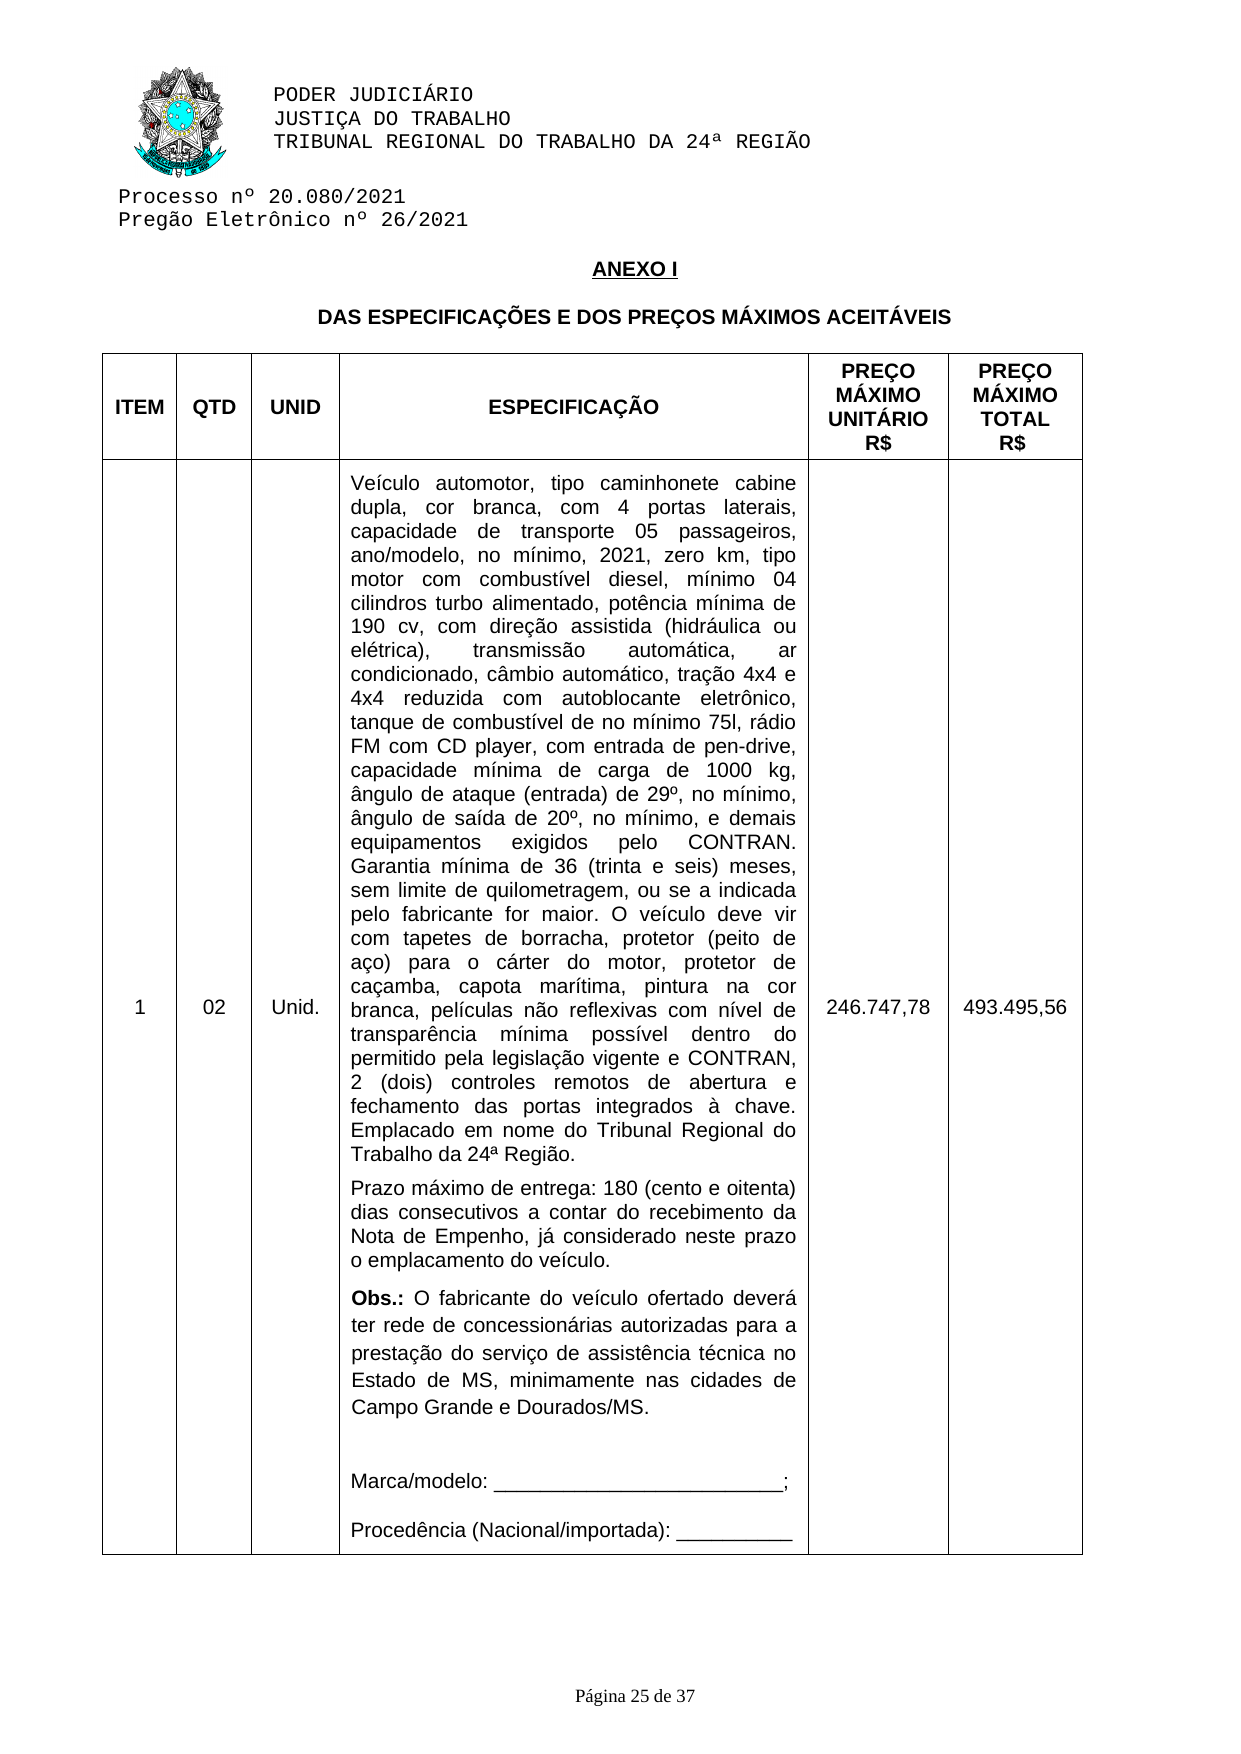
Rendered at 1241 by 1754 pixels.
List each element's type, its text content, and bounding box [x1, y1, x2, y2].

table_header UNID [252, 354, 339, 459]
table_header PREÇO MÁXIMO TOTAL R$ [949, 354, 1082, 459]
text ANEXO I [118, 257, 1151, 281]
table_cell 02 [177, 460, 251, 1554]
table_cell 1 [103, 460, 176, 1554]
table_header ITEM [103, 354, 176, 459]
table_cell 493.495,56 [949, 460, 1082, 1554]
table_cell Veículo automotor, tipo caminhonete cabine dupla, cor branca, com 4 portas laterais, capacidade de transporte 05 passageiros, ano/modelo, no mínimo, 2021, zero km, tipo motor com combustível diesel, mínimo 04 cilindros turbo alimentado, potência mínima de 190 cv, com direção assistida (hidráulica ou elétrica), transmissão automática, ar condicionado, câmbio automático, tração 4x4 e 4x4 reduzida com autoblocante eletrônico, tanque de combustível de no mínimo 75l, rádio FM com CD player, com entrada de pen-drive, capacidade mínima de carga de 1000 kg, ângulo de ataque (entrada) de 29º, no mínimo, ângulo de saída de 20º, no mínimo, e demais equipamentos exigidos pelo CONTRAN. Garantia mínima de 36 (trinta e seis) meses, sem limite de quilometragem, ou se a indicada pelo fabricante for maior. O veículo deve vir com tapetes de borracha, protetor (peito de aço) para o cárter do motor, protetor de caçamba, capota marítima, pintura na cor branca, películas não reflexivas com nível de transparência mínima possível dentro do permitido pela legislação vigente e CONTRAN, 2 (dois) controles remotos de abertura e fechamento das portas integrados à chave. Emplacado em nome do Tribunal Regional do Trabalho da 24ª Região. Prazo máximo de entrega: 180 (cento e oitenta) dias consecutivos a contar do recebimento da Nota de Empenho, já considerado neste prazo o emplacamento do veículo. Obs.: O fabricante do veículo ofertado deverá ter rede de concessionárias autorizadas para a prestação do serviço de assistência técnica no Estado de MS, minimamente nas cidades de Campo Grande e Dourados/MS. Marca/modelo: _________________________; Procedência (Nacional/importada): __________ [340, 460, 808, 1554]
picture [133, 66, 228, 178]
table_header ESPECIFICAÇÃO [340, 354, 808, 459]
table_header PREÇO MÁXIMO UNITÁRIO R$ [809, 354, 948, 459]
table_cell Unid. [252, 460, 339, 1554]
table_cell 246.747,78 [809, 460, 948, 1554]
text DAS ESPECIFICAÇÕES E DOS PREÇOS MÁXIMOS ACEITÁVEIS [118, 305, 1151, 329]
table_header QTD [177, 354, 251, 459]
